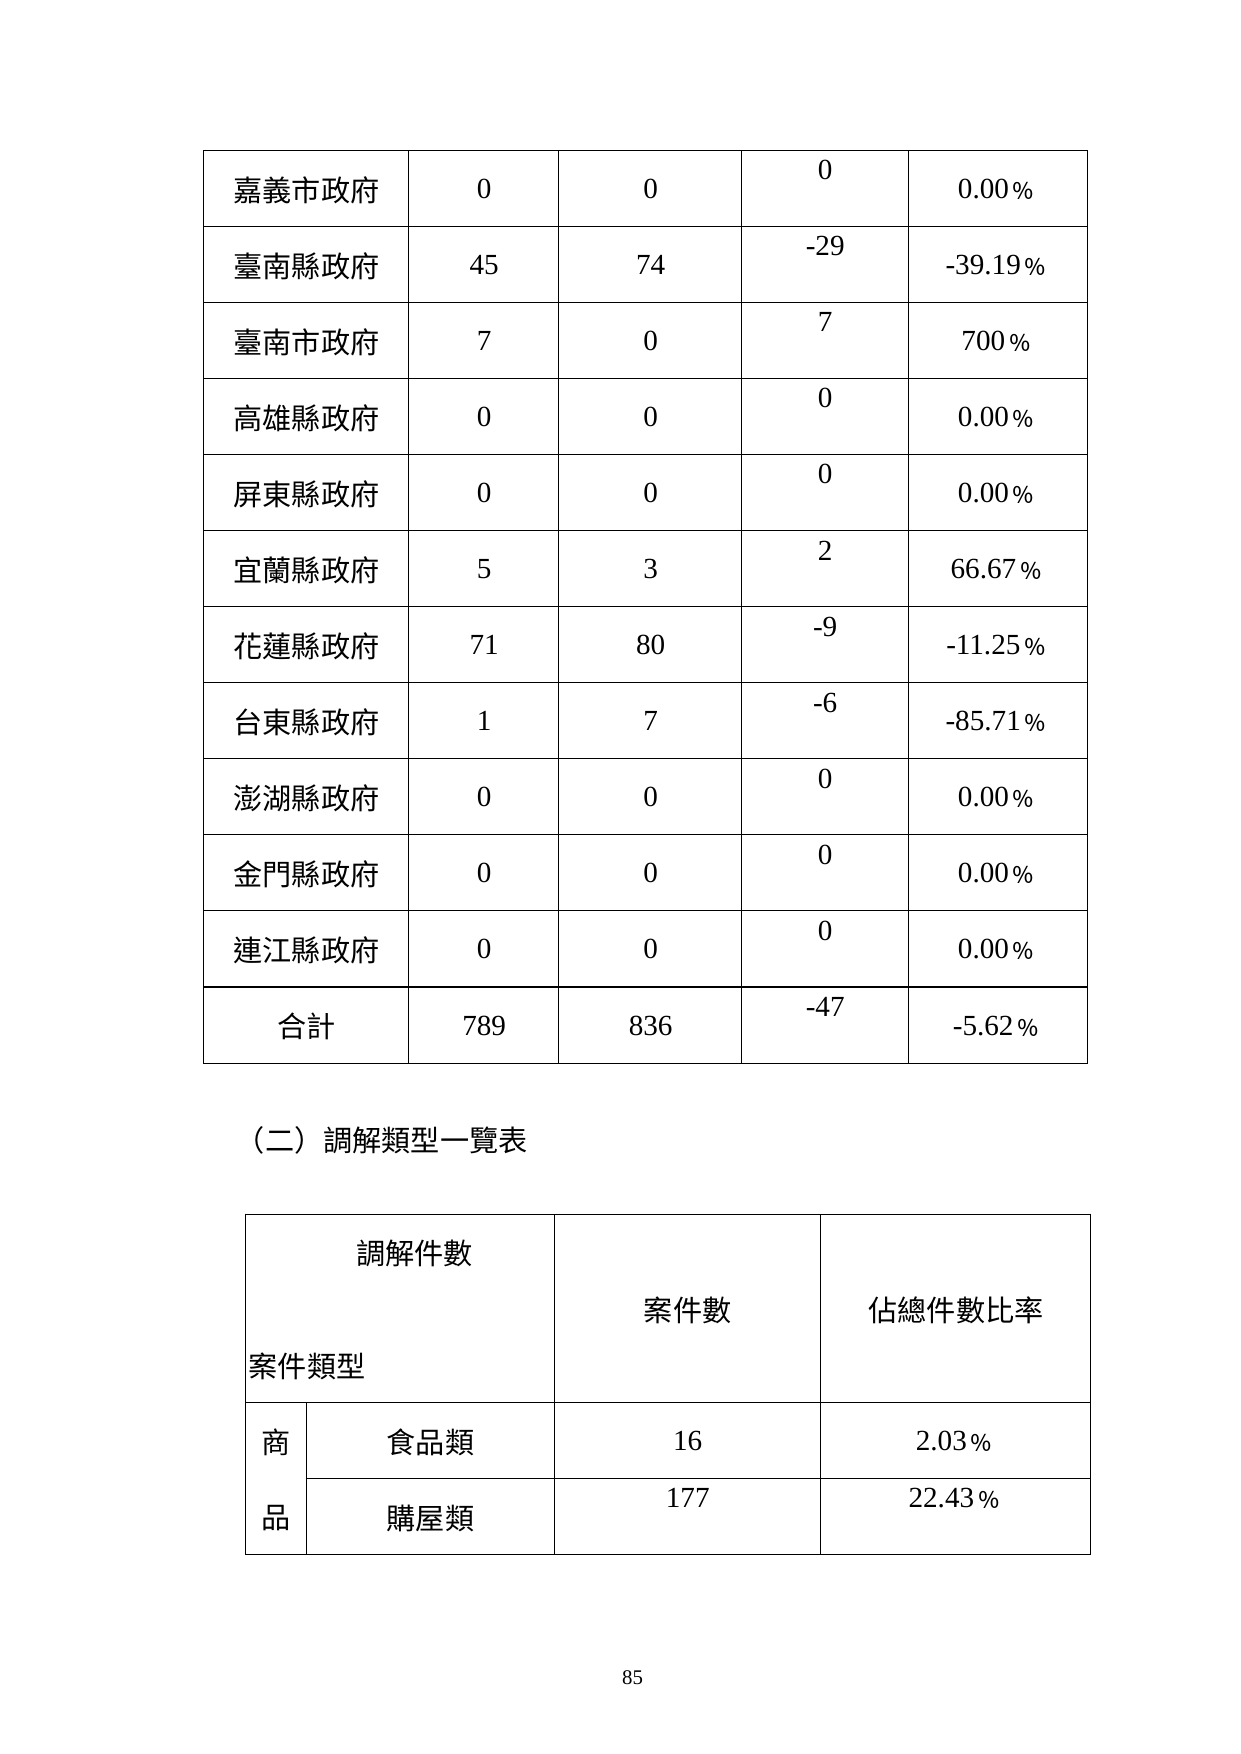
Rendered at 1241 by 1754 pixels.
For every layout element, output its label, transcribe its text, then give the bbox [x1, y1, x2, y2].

table_cell 7 [409, 303, 558, 378]
table_cell 0.00﹪ [909, 379, 1087, 454]
table_cell 45 [409, 227, 558, 302]
table_cell -6 [742, 683, 908, 758]
table_cell 1 [409, 683, 558, 758]
table_cell 台東縣政府 [204, 683, 408, 758]
table_cell 74 [559, 227, 741, 302]
table_cell 0 [742, 759, 908, 834]
table_cell 0 [559, 303, 741, 378]
table_cell 金門縣政府 [204, 835, 408, 910]
table_cell 食品類 [307, 1403, 554, 1478]
table_cell 0 [742, 379, 908, 454]
table_cell 臺南市政府 [204, 303, 408, 378]
table_cell 0 [559, 911, 741, 986]
table_cell 0.00﹪ [909, 759, 1087, 834]
table_cell 2.03﹪ [821, 1403, 1090, 1478]
table_cell 789 [409, 988, 558, 1062]
table_cell -85.71﹪ [909, 683, 1087, 758]
table_cell 71 [409, 607, 558, 682]
table_cell 0 [559, 455, 741, 530]
table_cell -9 [742, 607, 908, 682]
table_cell 177 [555, 1479, 820, 1554]
table_cell 0.00﹪ [909, 911, 1087, 986]
table_cell 66.67﹪ [909, 531, 1087, 606]
table_cell 0 [409, 911, 558, 986]
table_cell 0 [409, 759, 558, 834]
table_cell -39.19﹪ [909, 227, 1087, 302]
table_cell 0 [559, 379, 741, 454]
table_cell 0 [409, 835, 558, 910]
table_cell 合計 [204, 988, 408, 1062]
table_cell 7 [559, 683, 741, 758]
table_cell 0 [742, 151, 908, 226]
table_cell 0 [409, 379, 558, 454]
table_cell -11.25﹪ [909, 607, 1087, 682]
table_cell 0 [409, 151, 558, 226]
table_cell 0 [742, 455, 908, 530]
table_cell -5.62﹪ [909, 988, 1087, 1062]
table_cell 購屋類 [307, 1479, 554, 1554]
table_cell 臺南縣政府 [204, 227, 408, 302]
table_cell 22.43﹪ [821, 1479, 1090, 1554]
table_cell 嘉義市政府 [204, 151, 408, 226]
table_cell 7 [742, 303, 908, 378]
table_cell 16 [555, 1403, 820, 1478]
table_cell 0 [559, 759, 741, 834]
table_cell 宜蘭縣政府 [204, 531, 408, 606]
table_cell 高雄縣政府 [204, 379, 408, 454]
table_cell 0.00﹪ [909, 151, 1087, 226]
table_cell -47 [742, 988, 908, 1062]
table_cell 0 [559, 151, 741, 226]
table_cell 0.00﹪ [909, 455, 1087, 530]
table_header 案件數 [555, 1215, 820, 1402]
table_cell 80 [559, 607, 741, 682]
table_cell 0 [742, 835, 908, 910]
table_cell 836 [559, 988, 741, 1062]
table_cell 商品 [246, 1403, 306, 1554]
table_cell 0.00﹪ [909, 835, 1087, 910]
table_cell 5 [409, 531, 558, 606]
table_cell 0 [409, 455, 558, 530]
table_cell 700﹪ [909, 303, 1087, 378]
table_header 調解件數 案件類型 [246, 1215, 554, 1402]
table_cell 屏東縣政府 [204, 455, 408, 530]
table_cell 0 [742, 911, 908, 986]
table_cell 3 [559, 531, 741, 606]
table_cell 2 [742, 531, 908, 606]
table_cell 連江縣政府 [204, 911, 408, 986]
table_cell 花蓮縣政府 [204, 607, 408, 682]
table_cell 0 [559, 835, 741, 910]
text （二）調解類型一覽表 [177, 1101, 1087, 1176]
table_cell 澎湖縣政府 [204, 759, 408, 834]
table_header 佔總件數比率 [821, 1215, 1090, 1402]
table_cell -29 [742, 227, 908, 302]
